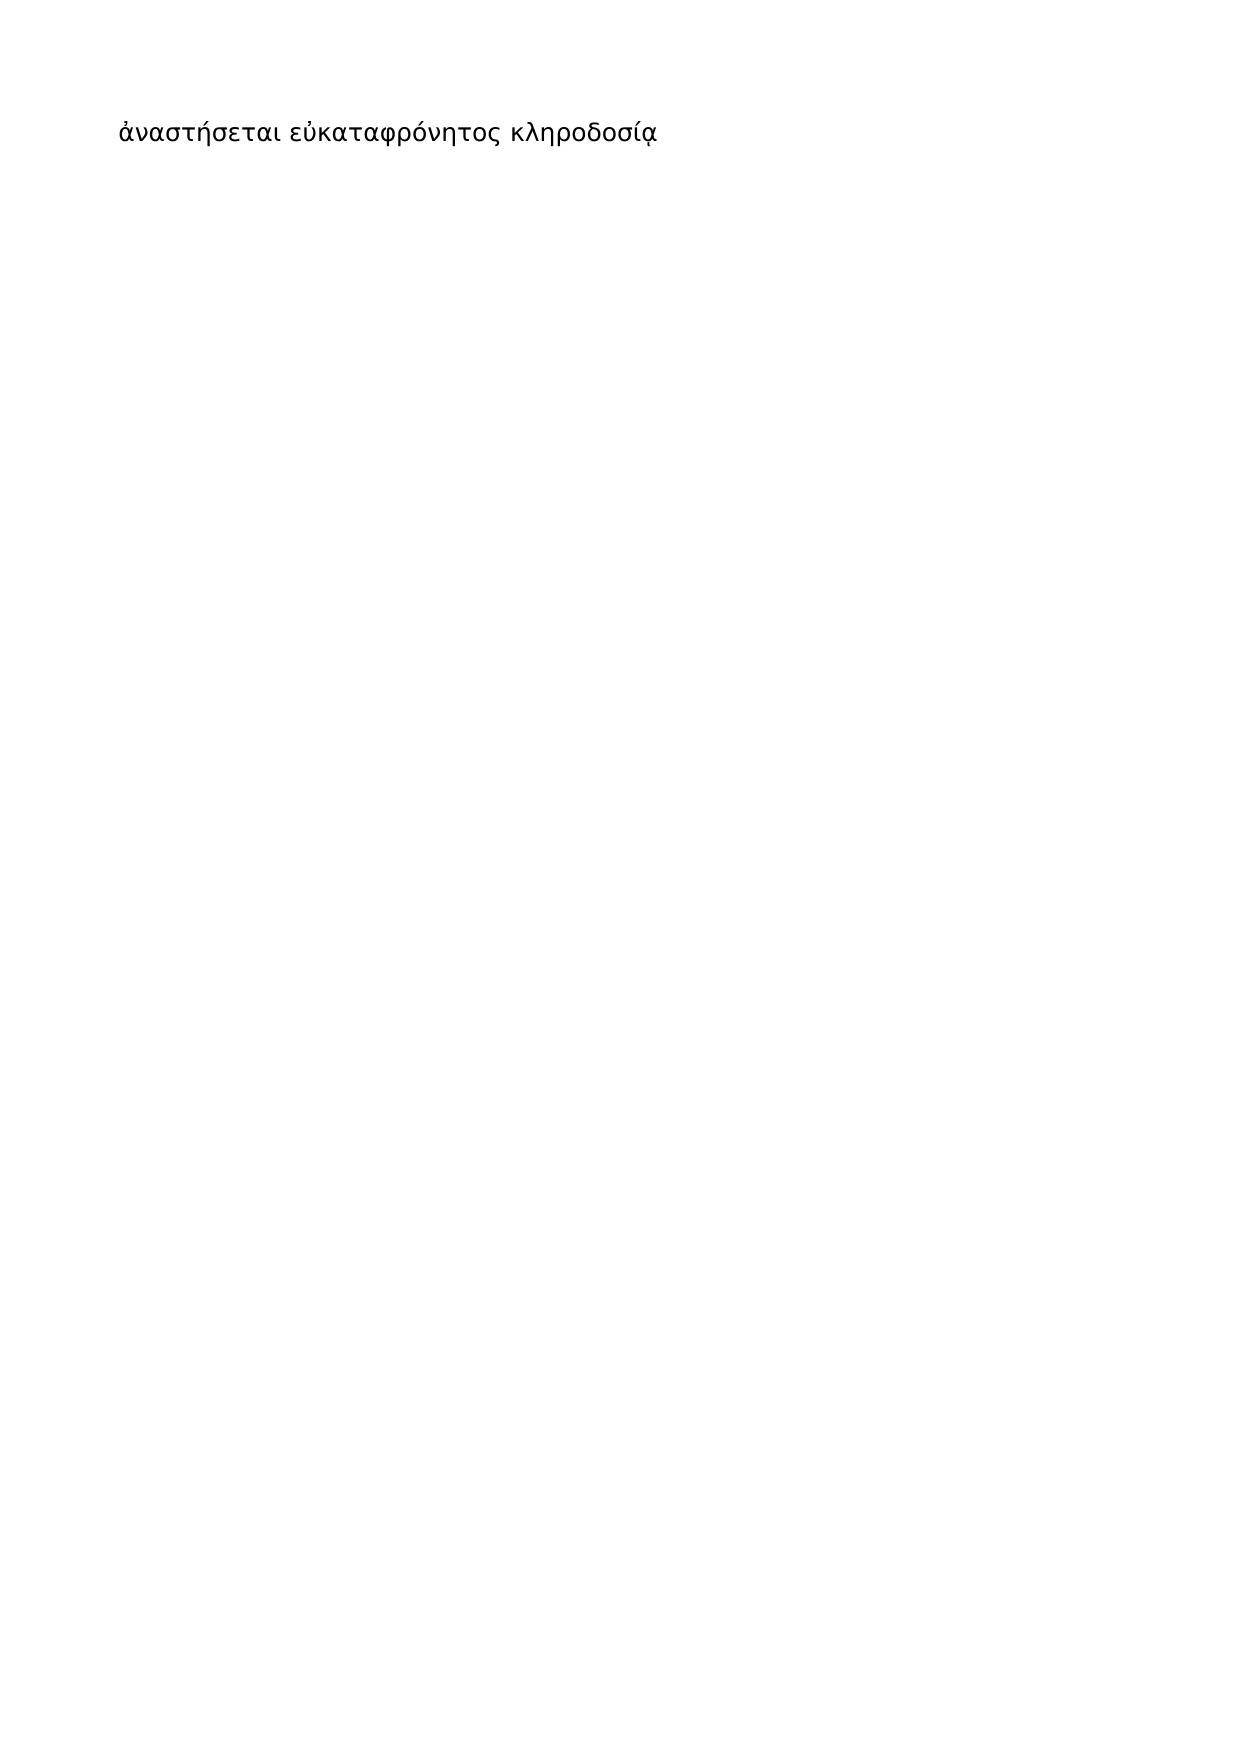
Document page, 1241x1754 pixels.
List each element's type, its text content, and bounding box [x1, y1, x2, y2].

text ἀναστήσεται εὐκαταφρόνητος κληροδοσίᾳ [118, 118, 1122, 147]
